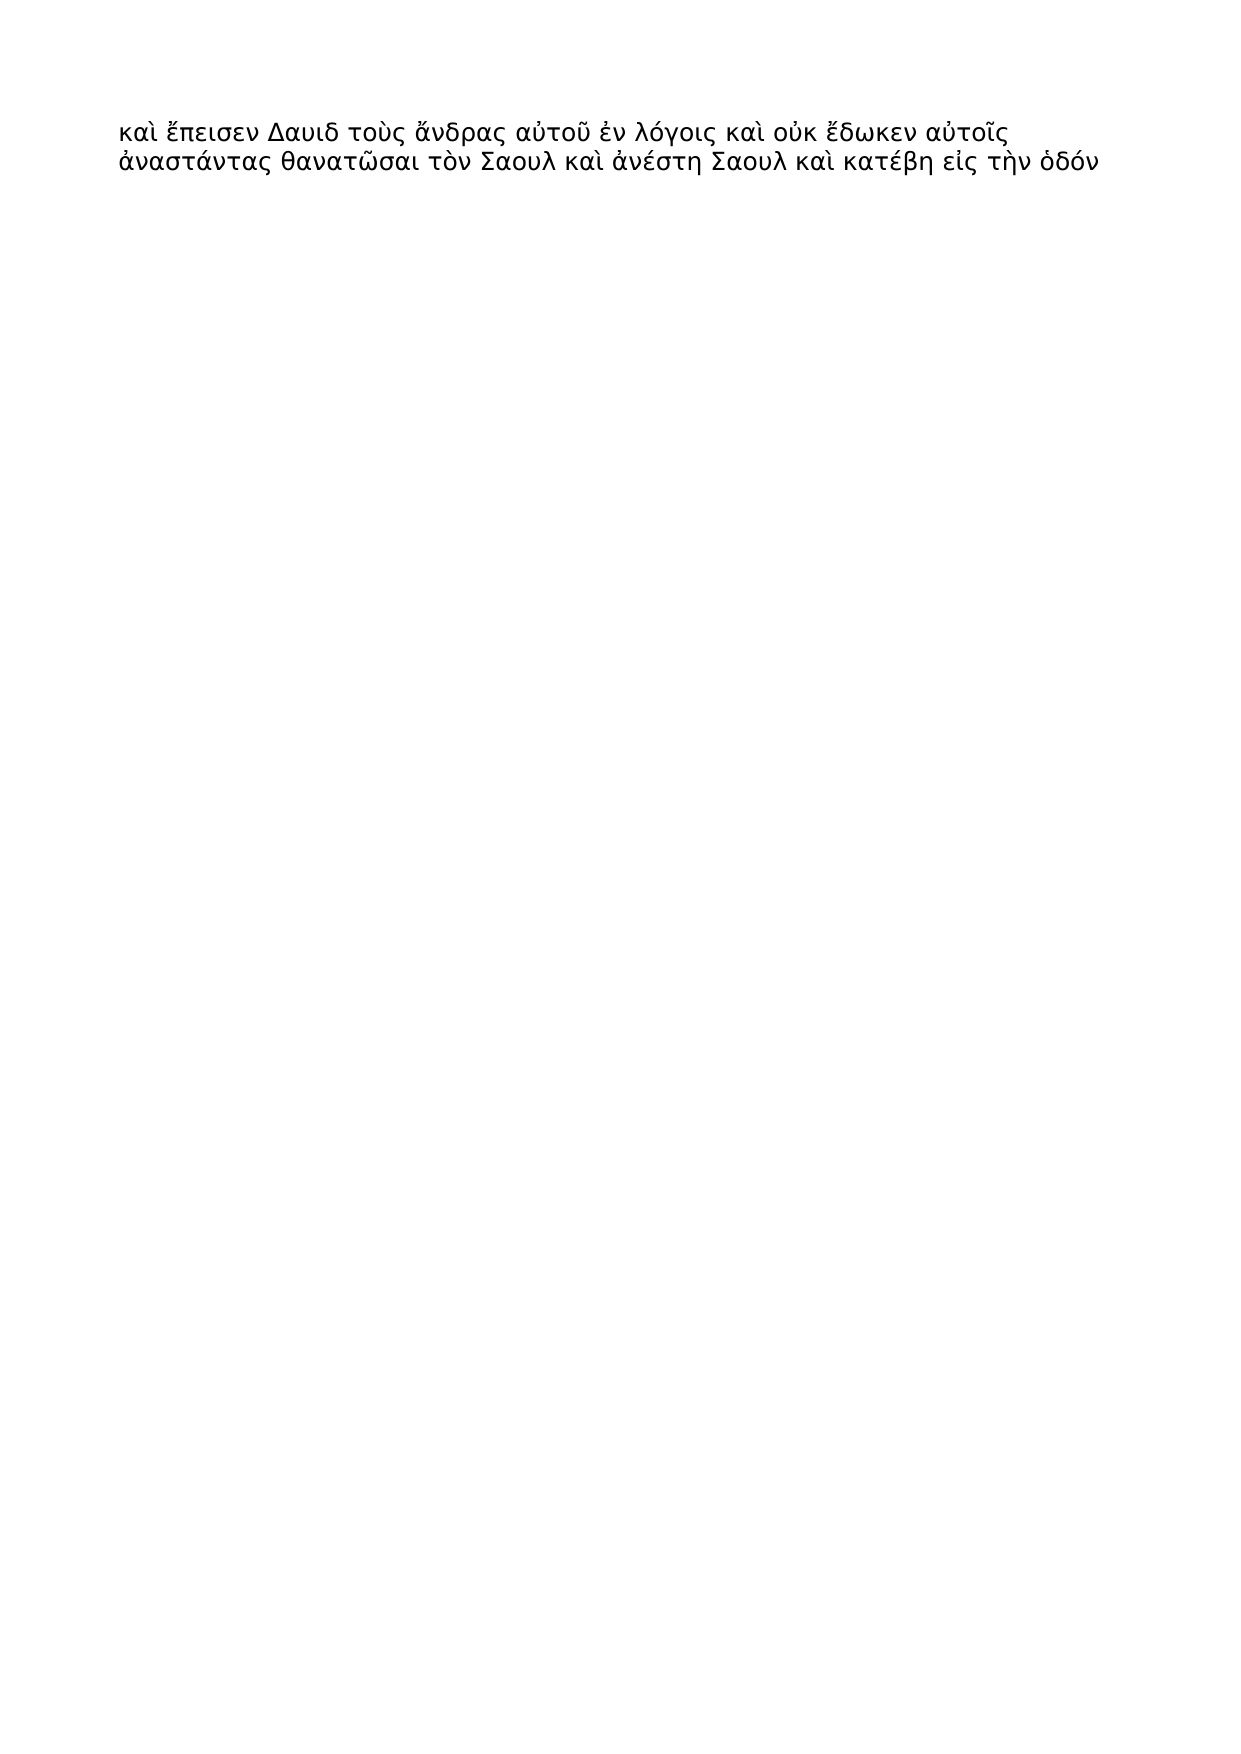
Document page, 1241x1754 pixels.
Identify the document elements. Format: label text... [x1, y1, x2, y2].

text καὶ ἔπεισεν Δαυιδ τοὺς ἄνδρας αὐτοῦ ἐν λόγοις καὶ οὐκ ἔδωκεν αὐτοῖς ἀναστάντας θανατῶσαι τὸν Σαουλ καὶ ἀνέστη Σαουλ καὶ κατέβη εἰς τὴν ὁδόν [118, 118, 1122, 176]
